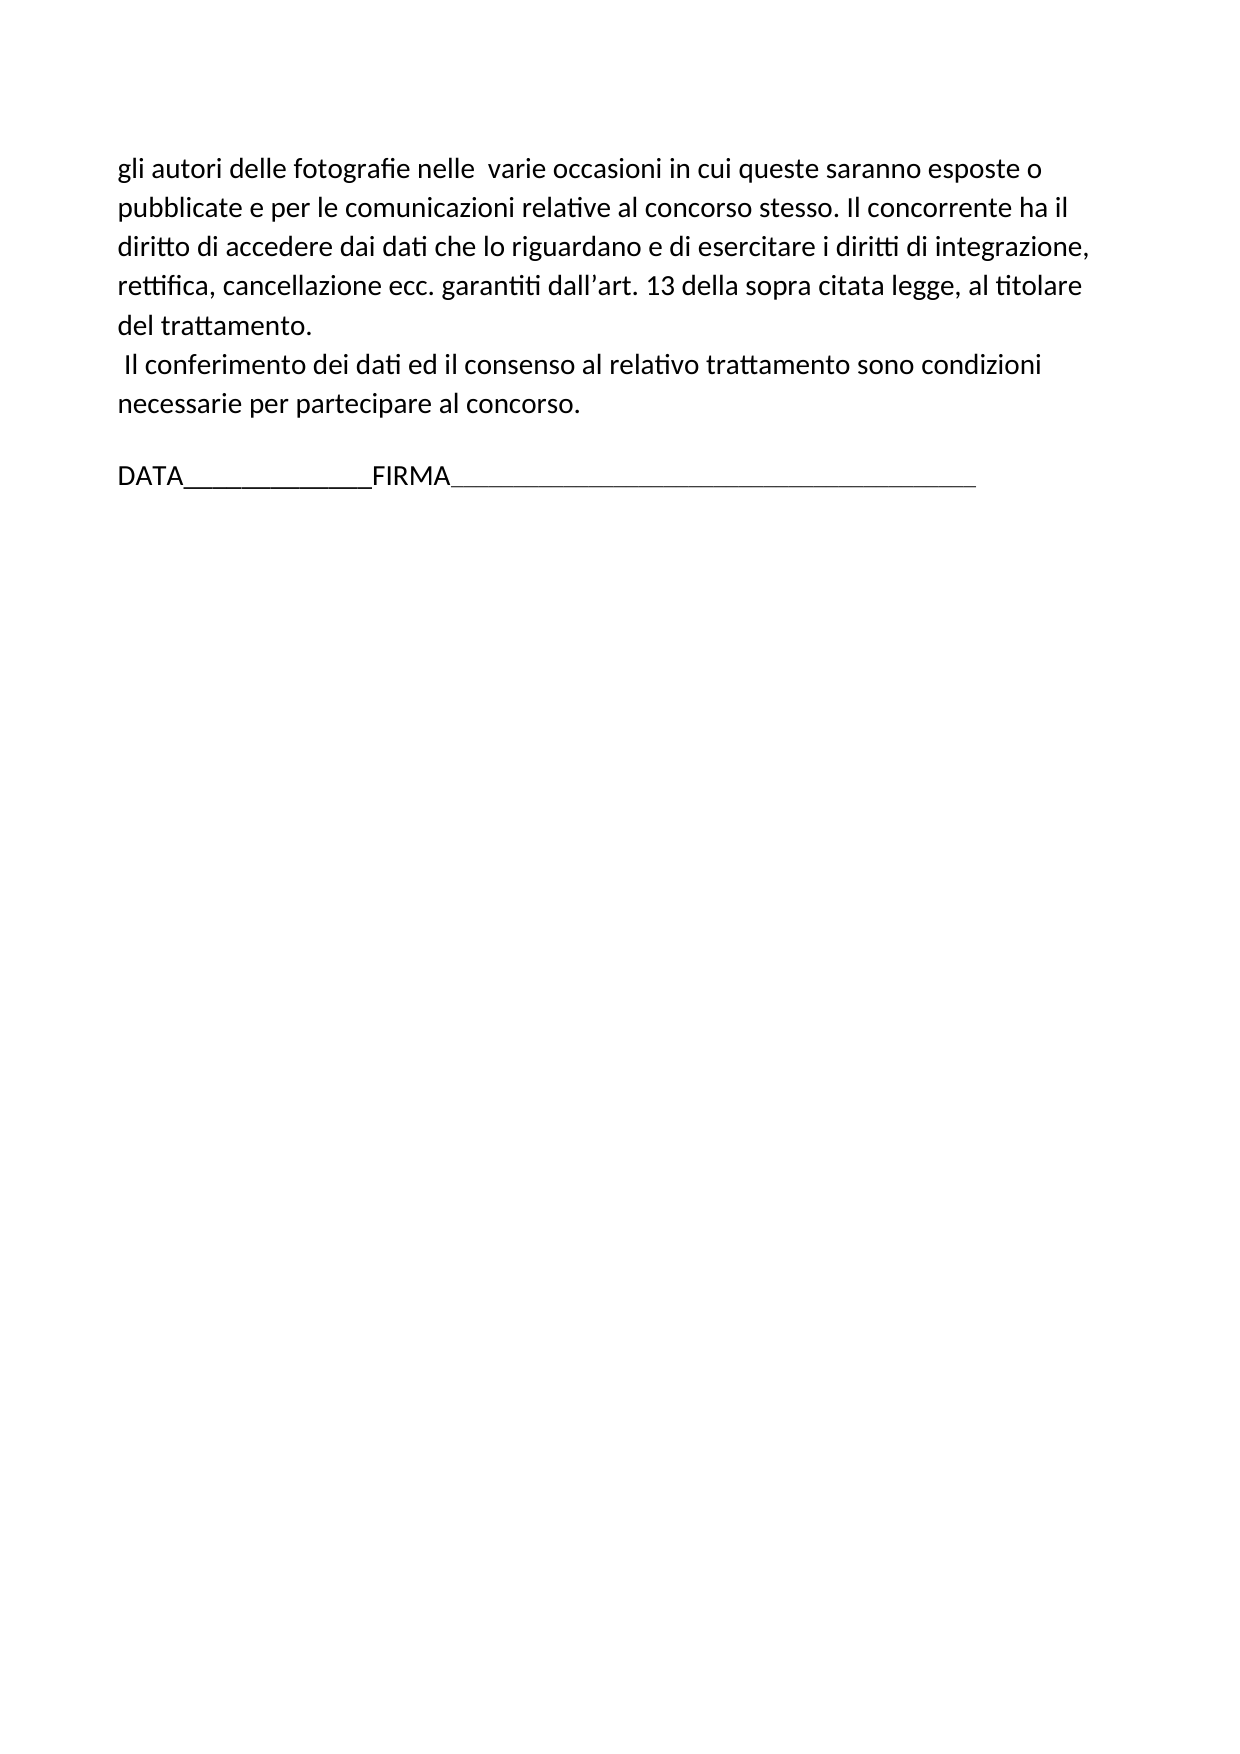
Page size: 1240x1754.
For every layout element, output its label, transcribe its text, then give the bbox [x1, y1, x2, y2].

text DATA_____________FIRMA__________________________________________ [117, 457, 1118, 493]
text gli autori delle fotografie nelle varie occasioni in cui queste saranno esposte o pubblicate e per le comunicazioni relative al concorso stesso. Il concorrente ha il diritto di accedere dai dati che lo riguardano e di esercitare i diritti di integrazione, rettifica, cancellazione ecc. garantiti dall’art. 13 della sopra citata legge, al titolare del trattamento. [117, 150, 1118, 342]
text Il conferimento dei dati ed il consenso al relativo trattamento sono condizioni necessarie per partecipare al concorso. [117, 346, 1118, 421]
